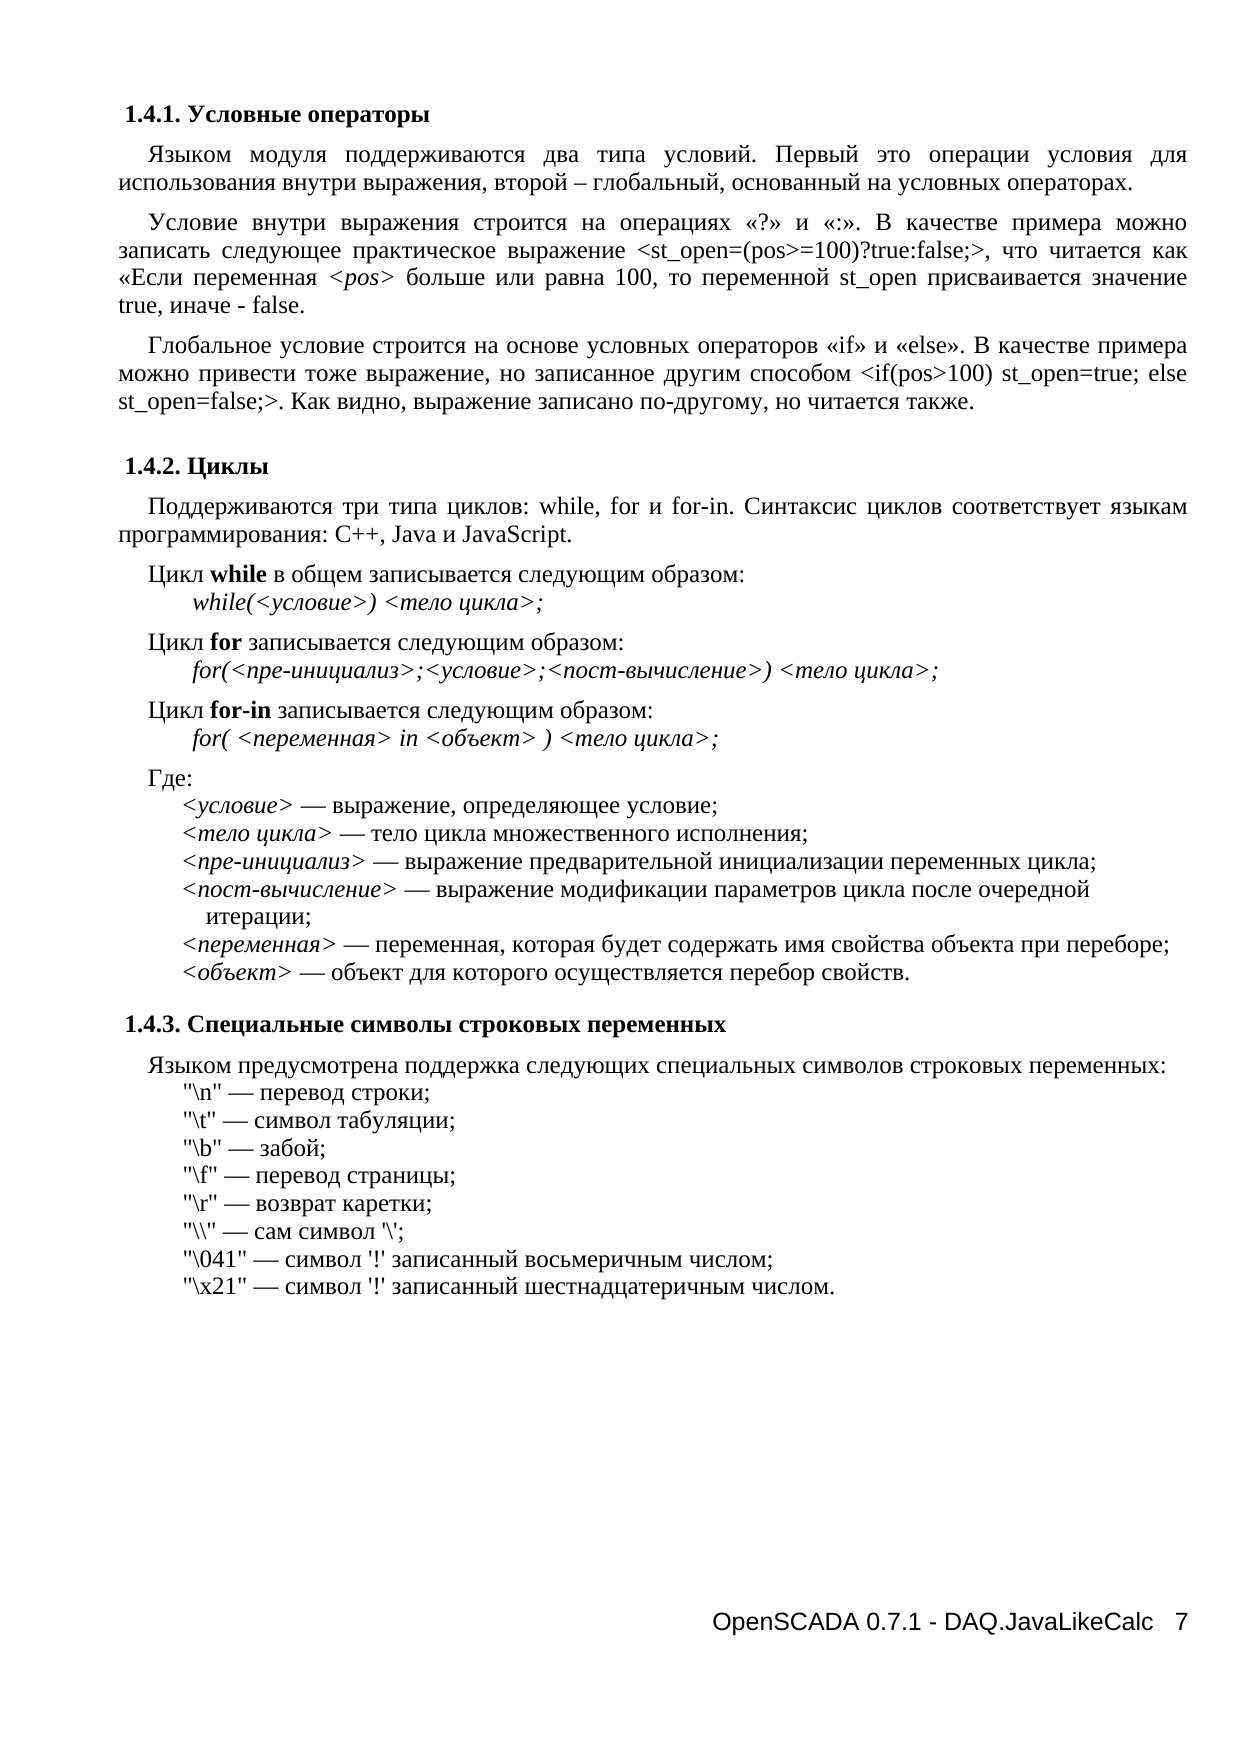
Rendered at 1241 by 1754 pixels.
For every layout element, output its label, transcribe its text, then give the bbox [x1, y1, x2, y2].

text "\\" — сам символ '\'; [182, 1217, 1188, 1245]
text <пре-инициализ> — выражение предварительной инициализации переменных цикла; [181, 847, 1188, 875]
text "\041" — символ '!' записанный восьмеричным числом; [182, 1245, 1188, 1272]
text Языком модуля поддерживаются два типа условий. Первый это операции условия для использования внутри выражения, второй – глобальный, основанный на условных операторах. [118, 140, 1188, 196]
text "\t" — символ табуляции; [182, 1106, 1188, 1134]
text Где: [118, 764, 1188, 792]
text <пост-вычисление> — выражение модификации параметров цикла после очередной итерации; [181, 875, 1188, 930]
text Языком предусмотрена поддержка следующих специальных символов строковых переменных: [118, 1051, 1188, 1078]
subtitle 1.4.1. Условные операторы [118, 100, 1188, 128]
text Глобальное условие строится на основе условных операторов «if» и «else». В качестве примера можно привести тоже выражение, но записанное другим способом <if(pos>100) st_open=true; else st_open=false;>. Как видно, выражение записано по-другому, но читается также. [118, 331, 1188, 414]
text <условие> — выражение, определяющее условие; [181, 792, 1188, 819]
text Поддерживаются три типа циклов: while, for и for-in. Синтаксис циклов соответствует языкам программирования: C++, Java и JavaScript. [118, 492, 1188, 548]
text "\f" — перевод страницы; [182, 1162, 1188, 1189]
subtitle 1.4.3. Специальные символы строковых переменных [118, 1011, 1188, 1038]
text <тело цикла> — тело цикла множественного исполнения; [181, 819, 1188, 847]
text Условие внутри выражения строится на операциях «?» и «:». В качестве примера можно записать следующее практическое выражение <st_open=(pos>=100)?true:false;>, что читается как «Если переменная <pos> больше или равна 100, то переменной st_open присваивается значение true, иначе - false. [118, 208, 1188, 319]
text "\x21" — символ '!' записанный шестнадцатеричным числом. [182, 1272, 1188, 1300]
text Цикл for записывается следующим образом: for(<пре-инициализ>;<условие>;<пост-вычисление>) <тело цикла>; [118, 628, 1188, 683]
text "\r" — возврат каретки; [182, 1189, 1188, 1217]
text <объект> — объект для которого осуществляется перебор свойств. [181, 958, 1188, 986]
subtitle 1.4.2. Циклы [118, 452, 1188, 480]
text "\n" — перевод строки; [182, 1078, 1188, 1106]
text "\b" — забой; [182, 1134, 1188, 1162]
text <переменная> — переменная, которая будет содержать имя свойства объекта при переборе; [181, 930, 1188, 958]
text Цикл while в общем записывается следующим образом: while(<условие>) <тело цикла>; [118, 560, 1188, 616]
text Цикл for-in записывается следующим образом: for( <переменная> in <объект> ) <тело цикла>; [118, 696, 1188, 751]
